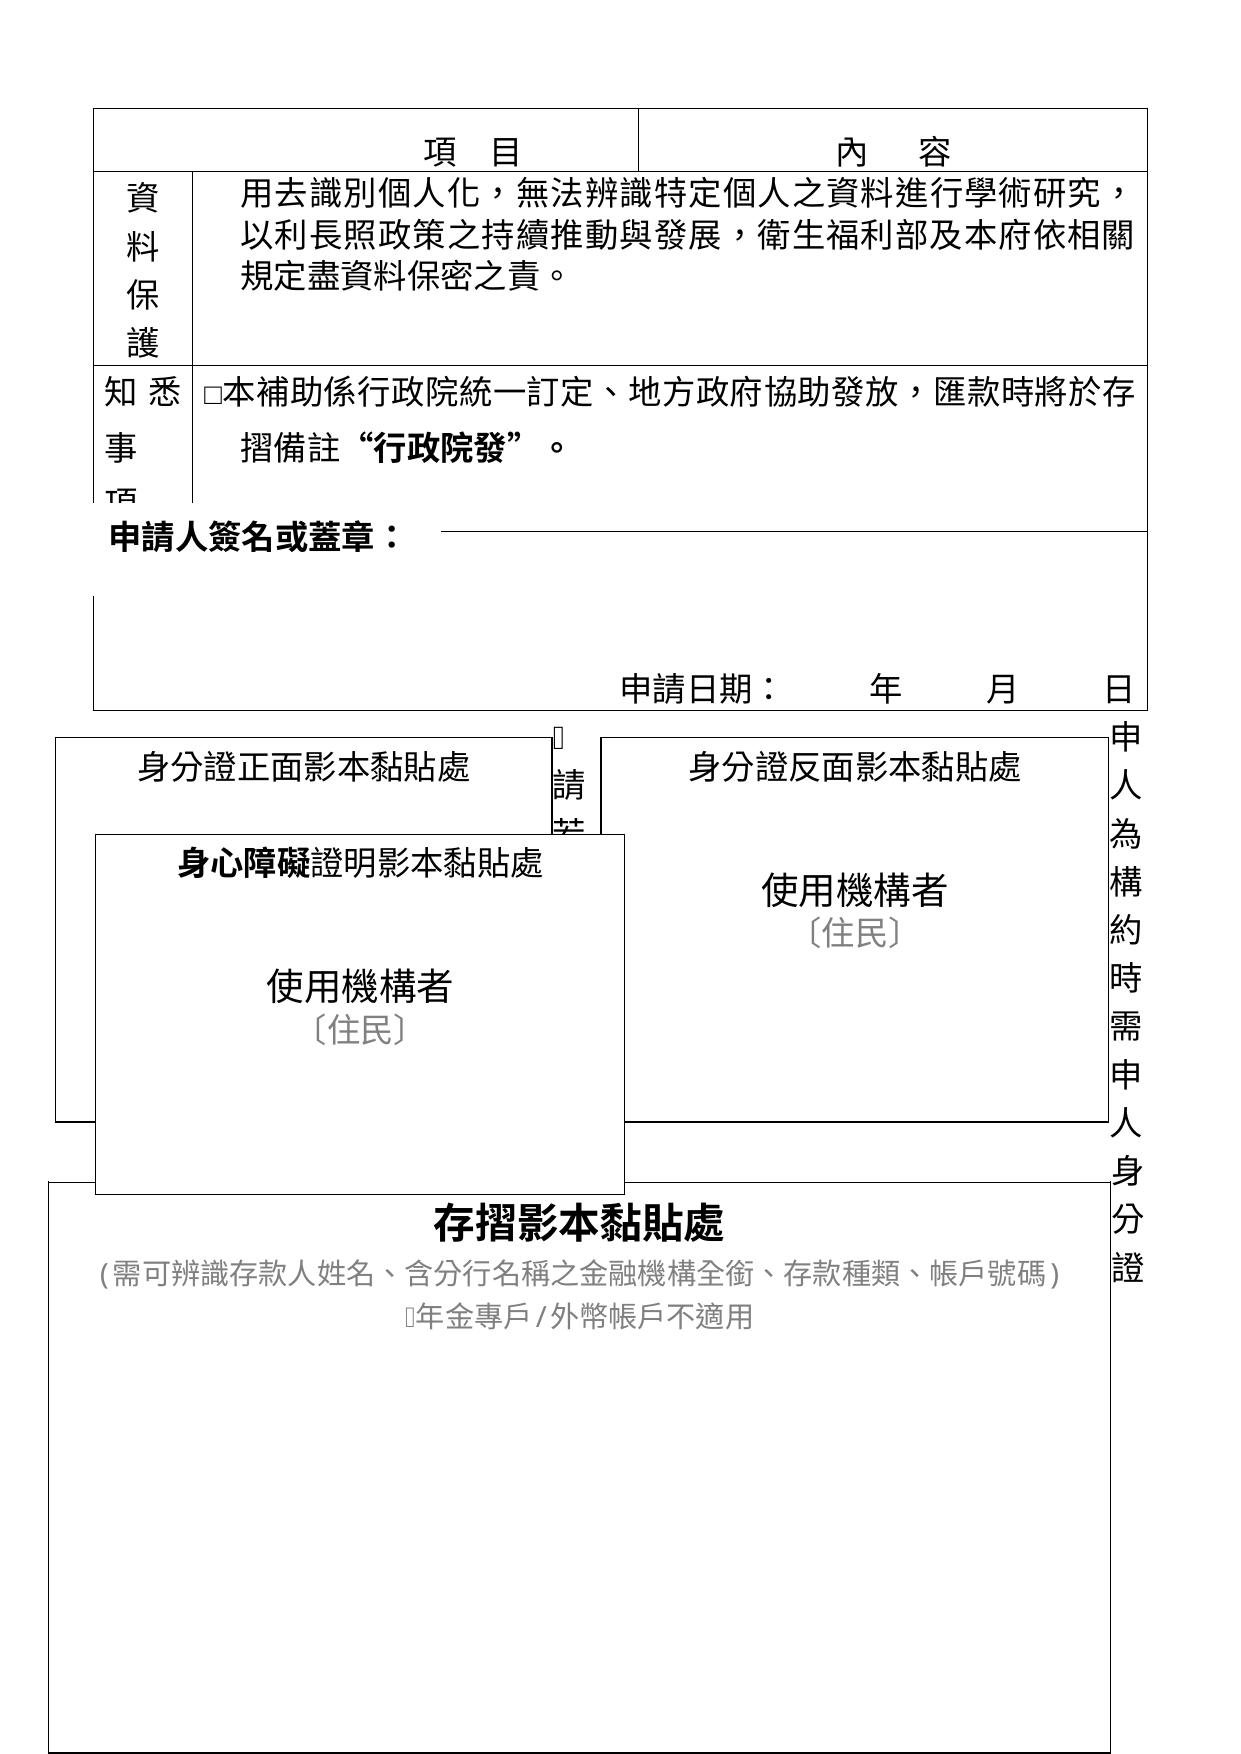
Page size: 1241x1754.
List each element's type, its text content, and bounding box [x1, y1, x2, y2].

table_header 內 容 [639, 109, 1147, 171]
text 使用機構者 [625, 871, 1093, 912]
text 申請人若為機構簽約人時則需附申請人身分證 [49, 1183, 1110, 1752]
table_header 項目 [94, 109, 638, 171]
table_cell 知悉事 項 [94, 366, 192, 503]
text 身分證正面影本黏貼處 [71, 746, 536, 787]
table_cell 用去識別個人化，無法辨識特定個人之資料進行學術研究，以利長照政策之持續推動與發展，衛生福利部及本府依相關規定盡資料保密之責。 [193, 172, 1147, 365]
text 使用機構者 [71, 871, 95, 912]
text 〔住民〕 [71, 912, 95, 954]
table_cell 資 料 保 護 [94, 172, 192, 365]
table_cell 申請日期： 年 月 日 [94, 532, 1147, 710]
text 年金專戶/外幣帳戶不適用 [64, 1293, 1095, 1336]
text 申請人若為機構簽約人時則需附申請人身分證 [49, 1123, 95, 1182]
table_cell □本補助係行政院統一訂定、地方政府協助發放，匯款時將於存摺備註“行政院發”。 [93, 366, 1147, 596]
text 申請人若為機構簽約人時則需附申請人身分證 [56, 738, 551, 1121]
text 身分證反面影本黏貼處 [617, 746, 1093, 787]
text 〔住民〕 [625, 912, 1093, 954]
text (需可辨識存款人姓名、含分行名稱之金融機構全銜、存款種類、帳戶號碼) [64, 1251, 1095, 1293]
text 申請人若為機構簽約人時則需附申請人身分證 [75, 711, 1165, 1290]
table_cell 申請日期： 年 月 日 [96, 835, 624, 1194]
text 存摺影本黏貼處 [64, 1191, 1095, 1251]
text 申請人若為機構簽約人時則需附申請人身分證 [602, 738, 1108, 1121]
